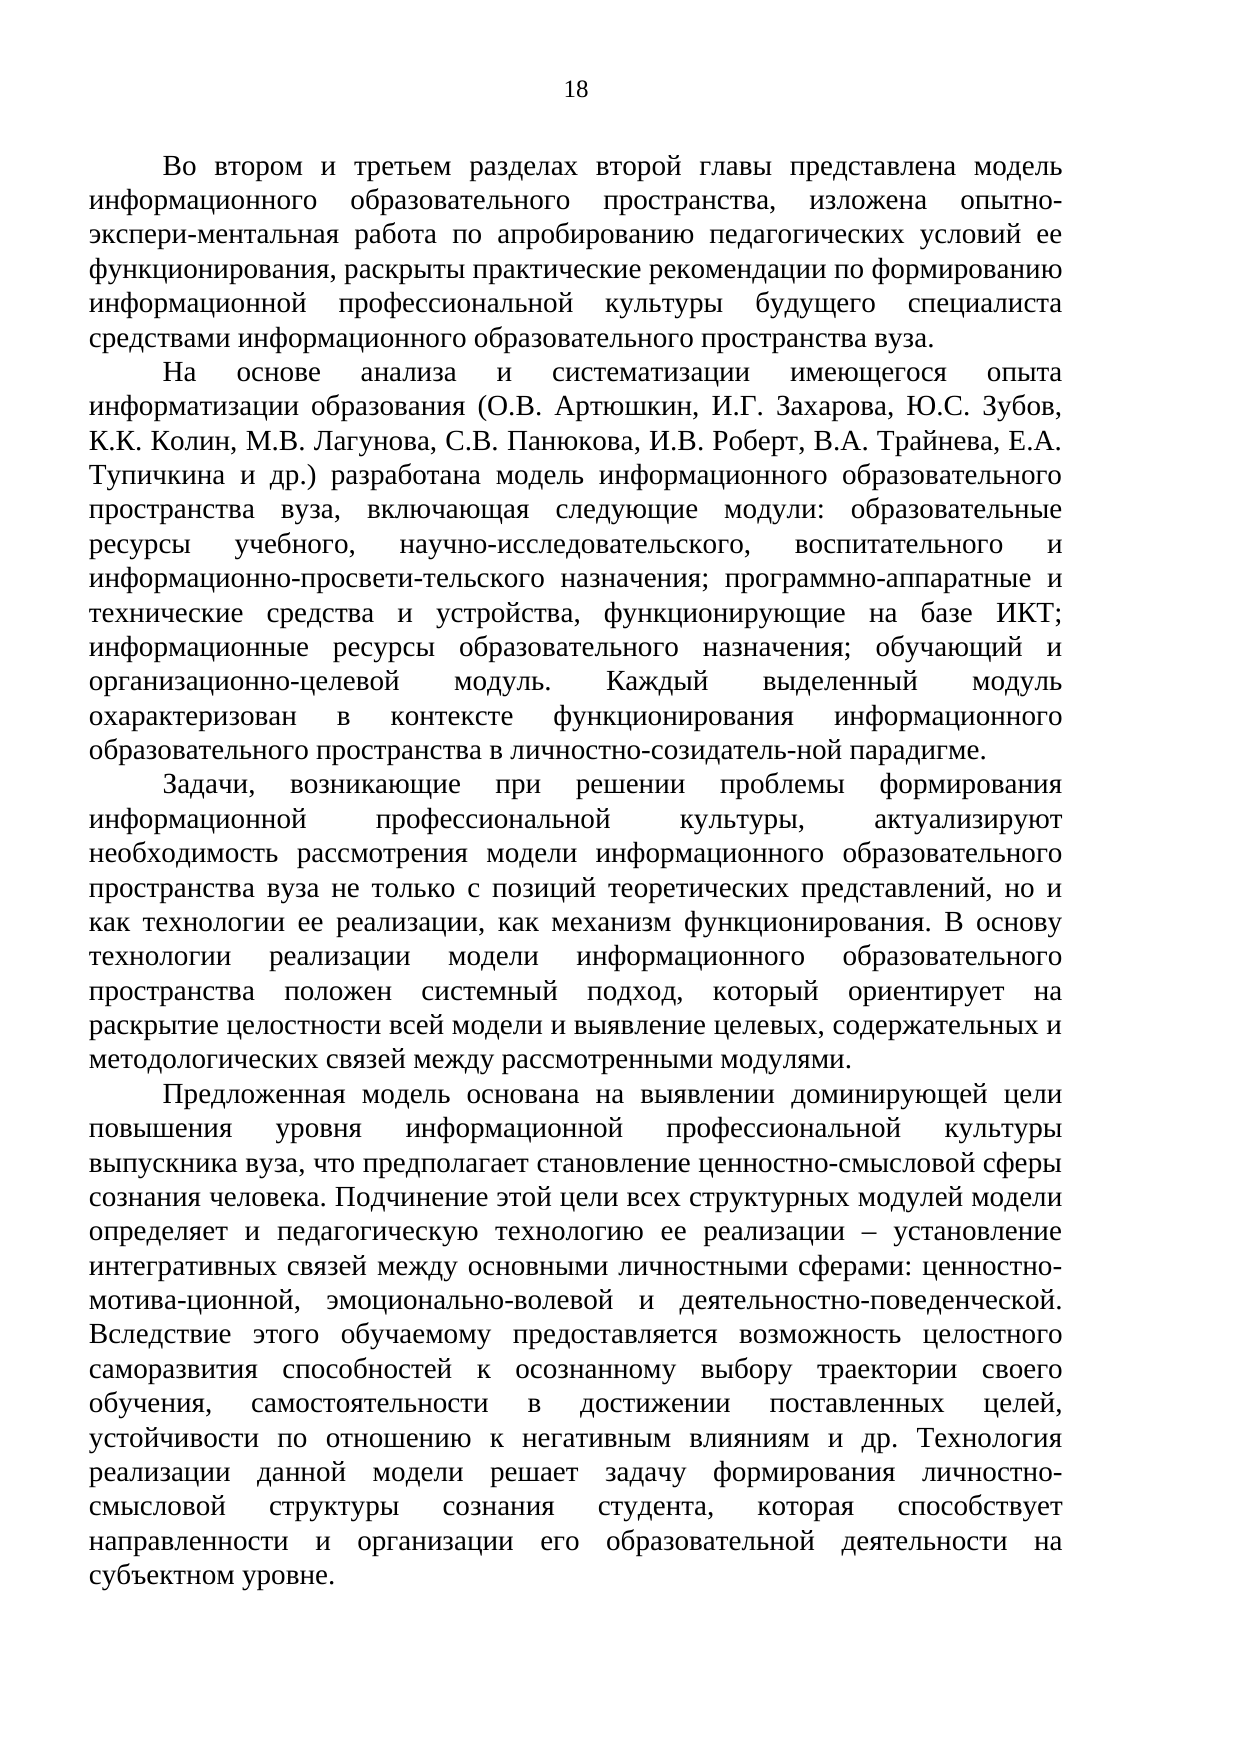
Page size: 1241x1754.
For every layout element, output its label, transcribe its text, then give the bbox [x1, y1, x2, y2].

text Во втором и третьем разделах второй главы представлена модель информационного образовательного пространства, изложена опытно-экспери-ментальная работа по апробированию педагогических условий ее функционирования, раскрыты практические рекомендации по формированию информационной профессиональной культуры будущего специалиста средствами информационного образовательного пространства вуза. [89, 148, 1063, 354]
text Задачи, возникающие при решении проблемы формирования информационной профессиональной культуры, актуализируют необходимость рассмотрения модели информационного образовательного пространства вуза не только с позиций теоретических представлений, но и как технологии ее реализации, как механизм функционирования. В основу технологии реализации модели информационного образовательного пространства положен системный подход, который ориентирует на раскрытие целостности всей модели и выявление целевых, содержательных и методологических связей между рассмотренными модулями. [89, 766, 1063, 1076]
text Предложенная модель основана на выявлении доминирующей цели повышения уровня информационной профессиональной культуры выпускника вуза, что предполагает становление ценностно-смысловой сферы сознания человека. Подчинение этой цели всех структурных модулей модели определяет и педагогическую технологию ее реализации – установление интегративных связей между основными личностными сферами: ценностно-мотива-ционной, эмоционально-волевой и деятельностно-поведенческой. Вследствие этого обучаемому предоставляется возможность целостного саморазвития способностей к осознанному выбору траектории своего обучения, самостоятельности в достижении поставленных целей, устойчивости по отношению к негативным влияниям и др. Технология реализации данной модели решает задачу формирования личностно-смысловой структуры сознания студента, которая способствует направленности и организации его образовательной деятельности на субъектном уровне. [89, 1076, 1063, 1591]
text На основе анализа и систематизации имеющегося опыта информатизации образования (О.В. Артюшкин, И.Г. Захарова, Ю.С. Зубов, К.К. Колин, М.В. Лагунова, С.В. Панюкова, И.В. Роберт, В.А. Трайнева, Е.А. Тупичкина и др.) разработана модель информационного образовательного пространства вуза, включающая следующие модули: образовательные ресурсы учебного, научно-исследовательского, воспитательного и информационно-просвети-тельского назначения; программно-аппаратные и технические средства и устройства, функционирующие на базе ИКТ; информационные ресурсы образовательного назначения; обучающий и организационно-целевой модуль. Каждый выделенный модуль охарактеризован в контексте функционирования информационного образовательного пространства в личностно-созидатель-ной парадигме. [89, 354, 1063, 766]
